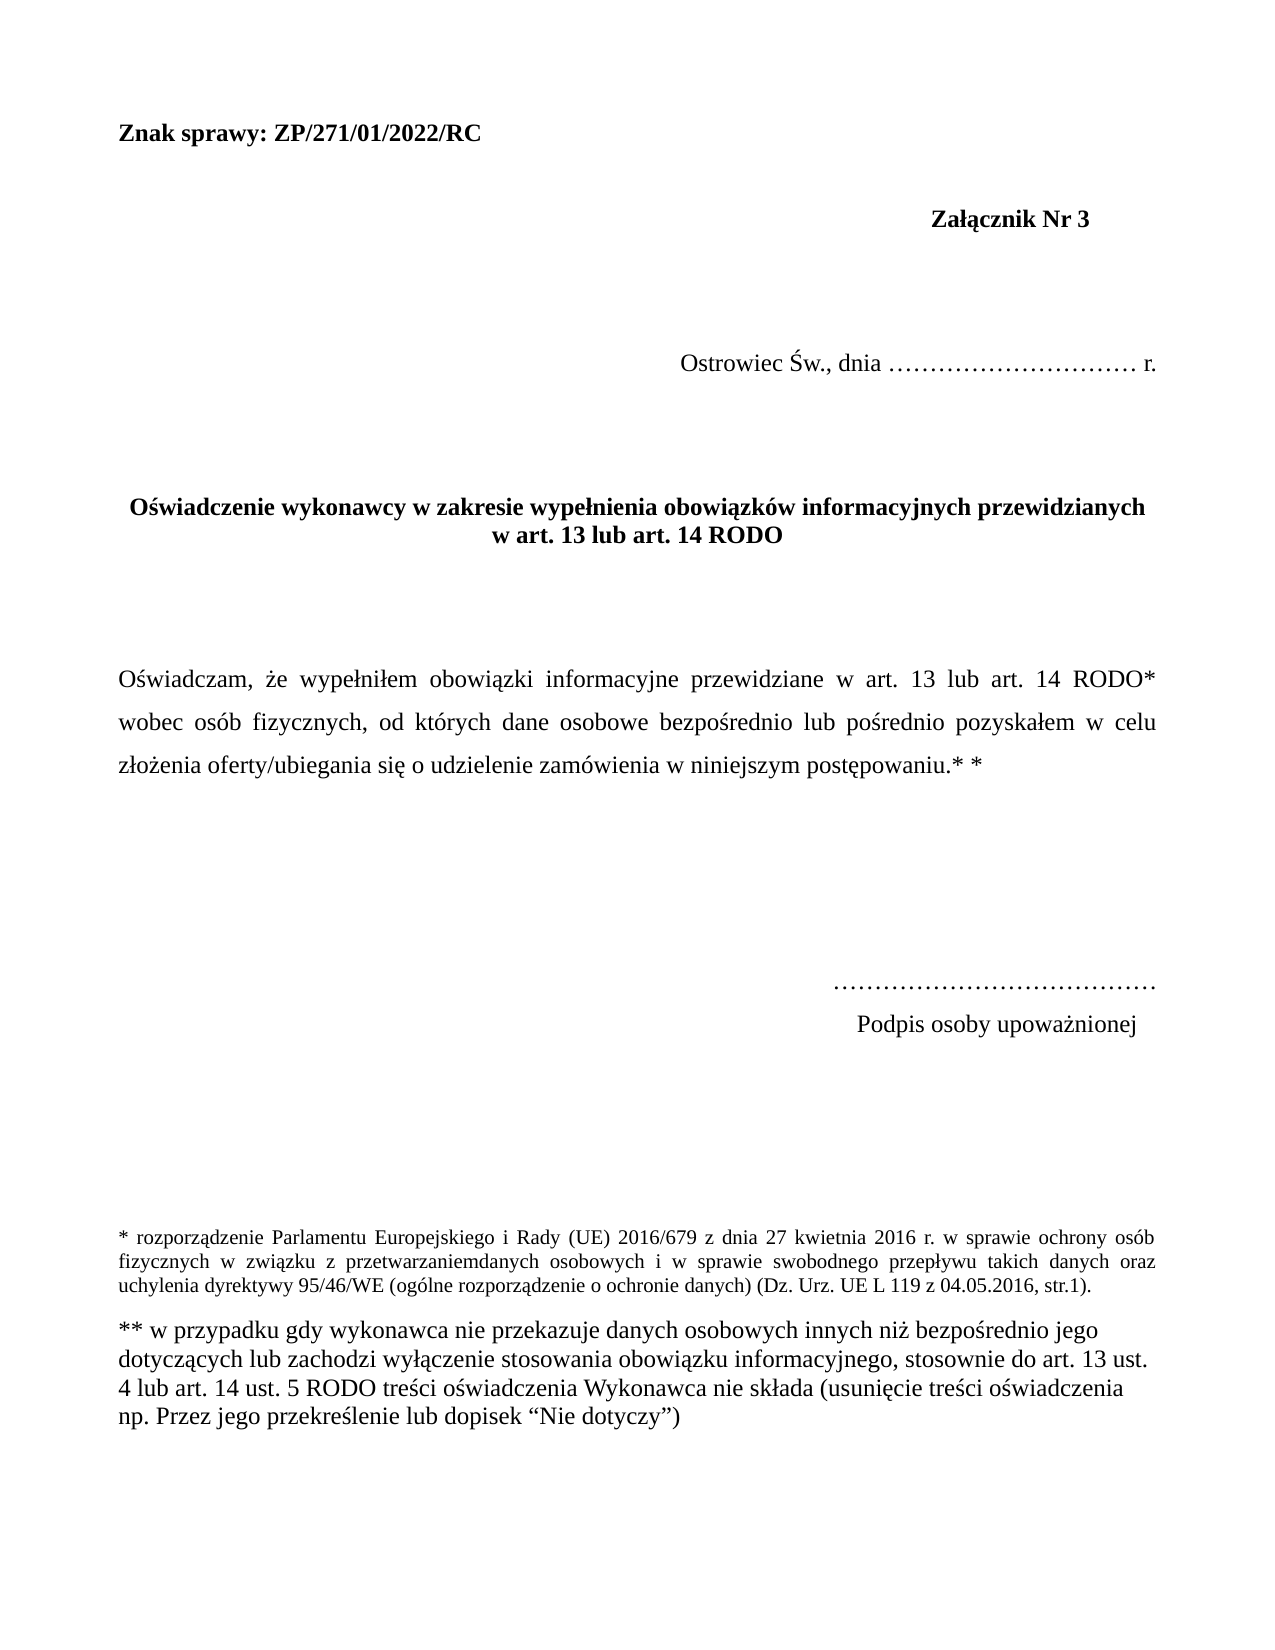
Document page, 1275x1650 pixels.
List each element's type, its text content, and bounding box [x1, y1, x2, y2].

text Ostrowiec Św., dnia ………………………… r. [118, 348, 1157, 377]
text ** w przypadku gdy wykonawca nie przekazuje danych osobowych innych niż bezpośrednio jego dotyczących lub zachodzi wyłączenie stosowania obowiązku informacyjnego, stosownie do art. 13 ust. 4 lub art. 14 ust. 5 RODO treści oświadczenia Wykonawca nie składa (usunięcie treści oświadczenia np. Przez jego przekreślenie lub dopisek “Nie dotyczy”) [118, 1315, 1157, 1430]
text Oświadczam, że wypełniłem obowiązki informacyjne przewidziane w art. 13 lub art. 14 RODO* wobec osób fizycznych, od których dane osobowe bezpośrednio lub pośrednio pozyskałem w celu złożenia oferty/ubiegania się o udzielenie zamówienia w niniejszym postępowaniu.* * [118, 664, 1157, 779]
text * rozporządzenie Parlamentu Europejskiego i Rady (UE) 2016/679 z dnia 27 kwietnia 2016 r. w sprawie ochrony osób fizycznych w związku z przetwarzaniemdanych osobowych i w sprawie swobodnego przepływu takich danych oraz uchylenia dyrektywy 95/46/WE (ogólne rozporządzenie o ochronie danych) (Dz. Urz. UE L 119 z 04.05.2016, str.1). [118, 1225, 1157, 1297]
text Znak sprawy: ZP/271/01/2022/RC [118, 118, 1157, 147]
text ………………………………… [118, 966, 1157, 995]
text Podpis osoby upoważnionej [118, 1009, 1157, 1038]
text Oświadczenie wykonawcy w zakresie wypełnienia obowiązków informacyjnych przewidzianych w art. 13 lub art. 14 RODO [118, 492, 1157, 549]
text Załącznik Nr 3 [931, 204, 1157, 262]
